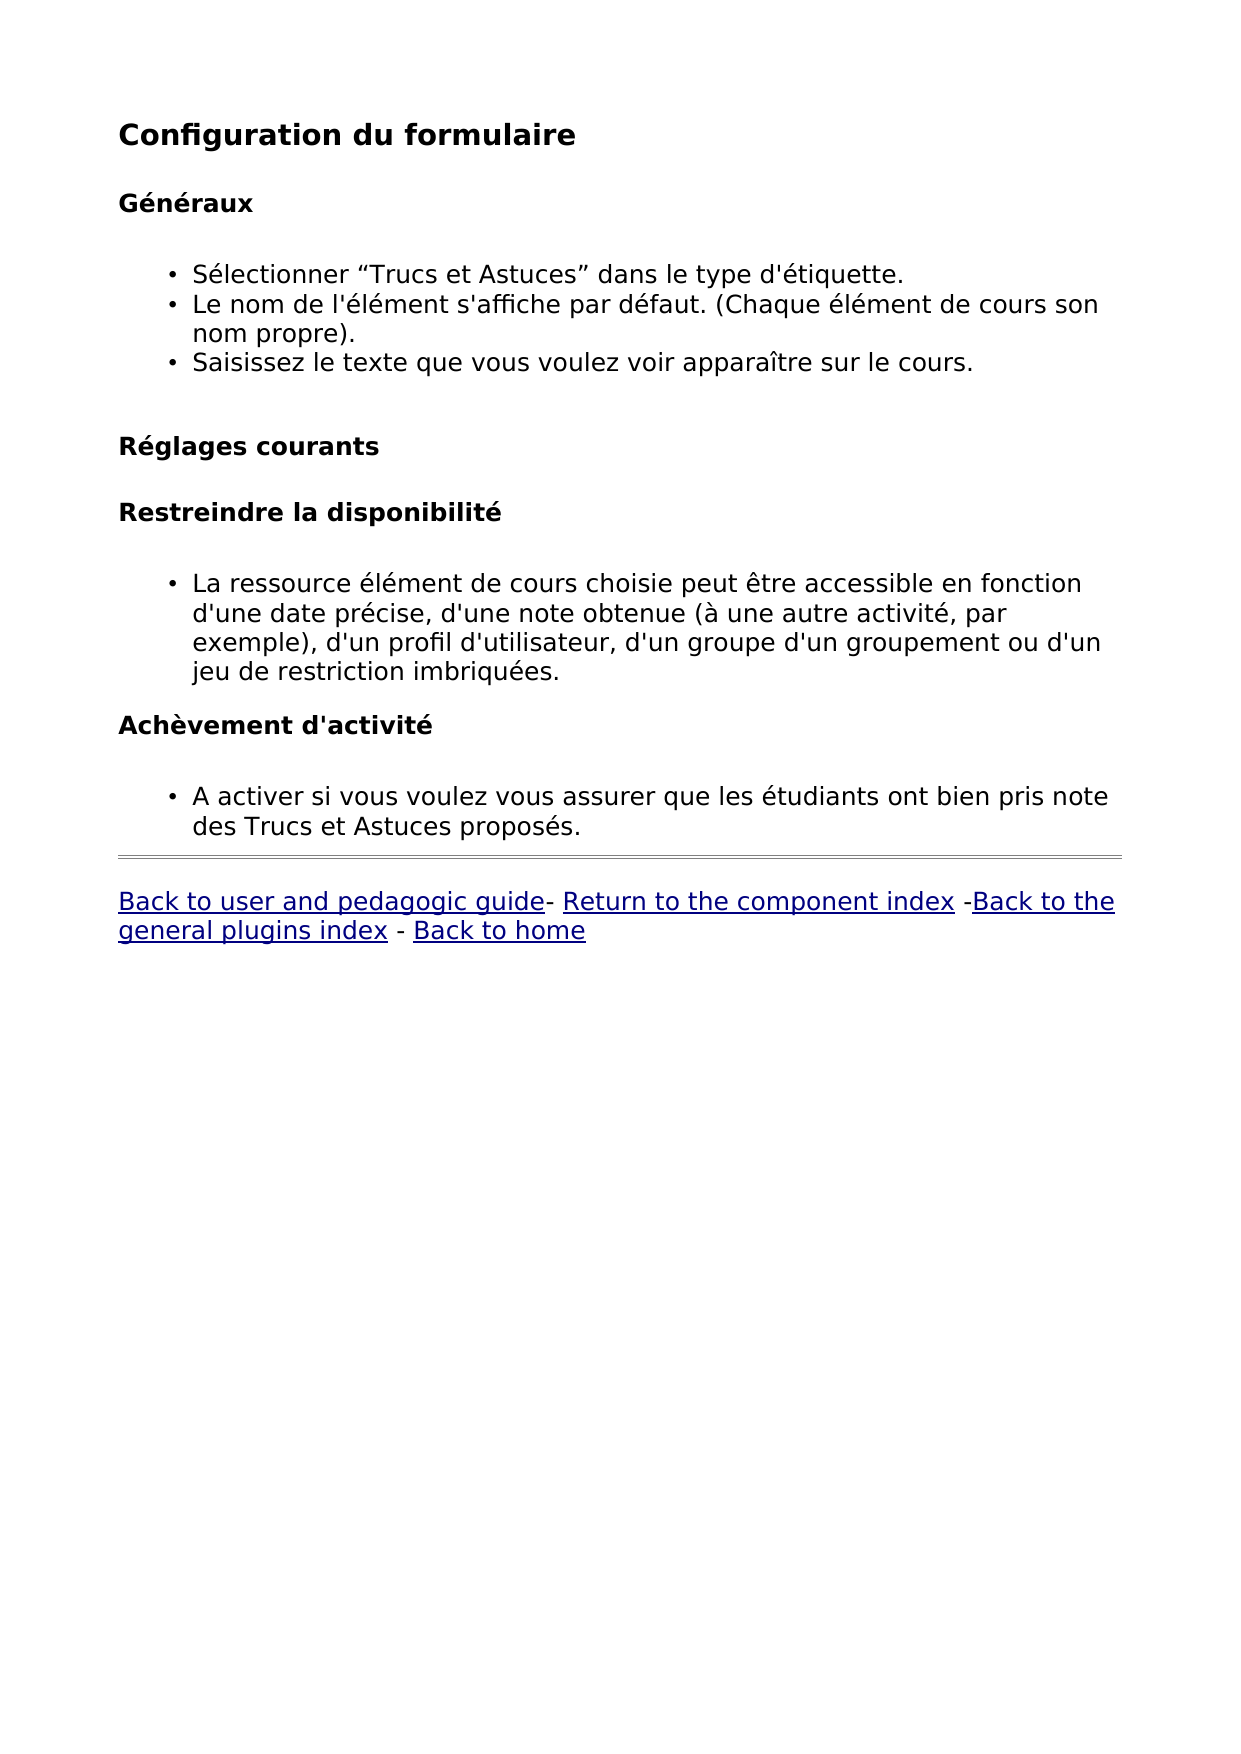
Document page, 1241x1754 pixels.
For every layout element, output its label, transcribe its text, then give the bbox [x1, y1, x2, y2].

text Back to user and pedagogic guide- Return to the component index -Back to the general plugins index - Back to home [118, 887, 1122, 946]
list Sélectionner “Trucs et Astuces” dans le type d'étiquette. [177, 261, 1122, 290]
subtitle Réglages courants [118, 432, 1122, 461]
list A activer si vous voulez vous assurer que les étudiants ont bien pris note des Trucs et Astuces proposés. [177, 782, 1122, 841]
list Saisissez le texte que vous voulez voir apparaître sur le cours. [177, 348, 1122, 377]
list La ressource élément de cours choisie peut être accessible en fonction d'une date précise, d'une note obtenue (à une autre activité, par exemple), d'un profil d'utilisateur, d'un groupe d'un groupement ou d'un jeu de restriction imbriquées. [177, 570, 1122, 686]
subtitle Configuration du formulaire [118, 118, 1122, 152]
subtitle Généraux [118, 189, 1122, 219]
list Le nom de l'élément s'affiche par défaut. (Chaque élément de cours son nom propre). [177, 290, 1122, 348]
subtitle Restreindre la disponibilité [118, 498, 1122, 528]
subtitle Achèvement d'activité [118, 711, 1122, 741]
